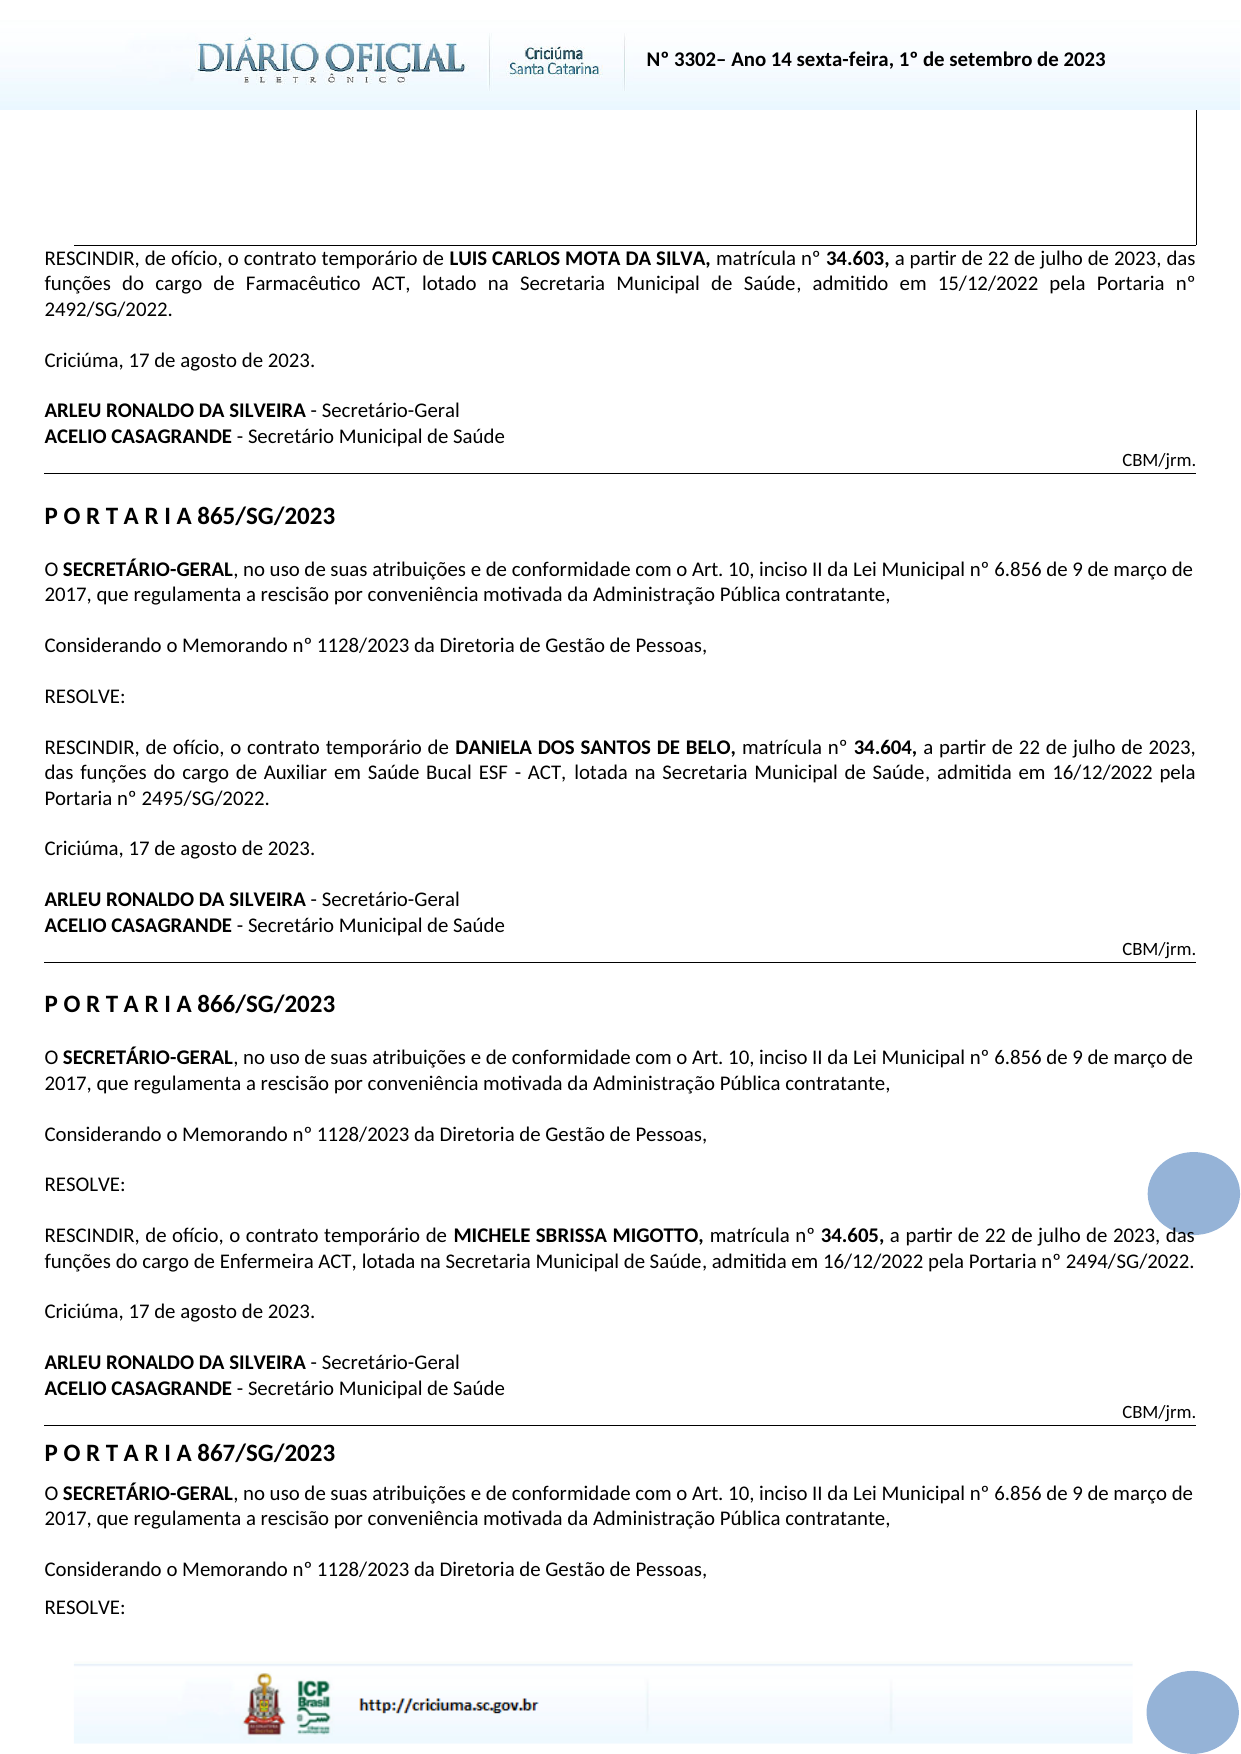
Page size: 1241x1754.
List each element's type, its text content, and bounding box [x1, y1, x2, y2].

text RESCINDIR, de ofício, o contrato temporário de LUIS CARLOS MOTA DA SILVA, matrícula nº 34.603, a partir de 22 de julho de 2023, das funções do cargo de Farmacêutico ACT, lotado na Secretaria Municipal de Saúde, admitido em 15/12/2022 pela Portaria nº 2492/SG/2022. [44, 245, 1196, 321]
text P O R T A R I A 865/SG/2023 [44, 500, 1196, 531]
text RESOLVE: [44, 683, 1196, 708]
text P O R T A R I A 867/SG/2023 [44, 1437, 1196, 1467]
text RESOLVE: [44, 1172, 1153, 1197]
text CBM/jrm. [44, 937, 1196, 962]
list ACELIO CASAGRANDE - Secretário Municipal de Saúde [44, 423, 1196, 448]
text Considerando o Memorando nº 1128/2023 da Diretoria de Gestão de Pessoas, [44, 632, 1196, 658]
list ACELIO CASAGRANDE - Secretário Municipal de Saúde [44, 912, 1196, 937]
text RESOLVE: [44, 1594, 1196, 1620]
text O SECRETÁRIO-GERAL, no uso de suas atribuições e de conformidade com o Art. 10, inciso II da Lei Municipal nº 6.856 de 9 de março de 2017, que regulamenta a rescisão por conveniência motivada da Administração Pública contratante, [44, 1044, 1196, 1095]
text Criciúma, 17 de agosto de 2023. [44, 347, 1196, 372]
list ARLEU RONALDO DA SILVEIRA - Secretário-Geral [44, 1349, 1196, 1375]
text RESCINDIR, de ofício, o contrato temporário de DANIELA DOS SANTOS DE BELO, matrícula nº 34.604, a partir de 22 de julho de 2023, das funções do cargo de Auxiliar em Saúde Bucal ESF - ACT, lotada na Secretaria Municipal de Saúde, admitida em 16/12/2022 pela Portaria nº 2495/SG/2022. [44, 734, 1196, 810]
text CBM/jrm. [44, 448, 1196, 473]
text RESCINDIR, de ofício, o contrato temporário de MICHELE SBRISSA MIGOTTO, matrícula nº 34.605, a partir de 22 de julho de 2023, das funções do cargo de Enfermeira ACT, lotada na Secretaria Municipal de Saúde, admitida em 16/12/2022 pela Portaria nº 2494/SG/2022. [44, 1222, 1196, 1273]
text Considerando o Memorando nº 1128/2023 da Diretoria de Gestão de Pessoas, [44, 1121, 1196, 1146]
text CBM/jrm. [44, 1400, 1196, 1425]
list ARLEU RONALDO DA SILVEIRA - Secretário-Geral [44, 398, 1196, 423]
text P O R T A R I A 866/SG/2023 [44, 989, 1196, 1019]
list ARLEU RONALDO DA SILVEIRA - Secretário-Geral [44, 886, 1196, 912]
text O SECRETÁRIO-GERAL, no uso de suas atribuições e de conformidade com o Art. 10, inciso II da Lei Municipal nº 6.856 de 9 de março de 2017, que regulamenta a rescisão por conveniência motivada da Administração Pública contratante, [44, 556, 1196, 607]
text Criciúma, 17 de agosto de 2023. [44, 1299, 1196, 1324]
text O SECRETÁRIO-GERAL, no uso de suas atribuições e de conformidade com o Art. 10, inciso II da Lei Municipal nº 6.856 de 9 de março de 2017, que regulamenta a rescisão por conveniência motivada da Administração Pública contratante, [44, 1480, 1196, 1531]
text Considerando o Memorando nº 1128/2023 da Diretoria de Gestão de Pessoas, [44, 1556, 1196, 1582]
list ACELIO CASAGRANDE - Secretário Municipal de Saúde [44, 1375, 1196, 1400]
text Criciúma, 17 de agosto de 2023. [44, 836, 1196, 861]
